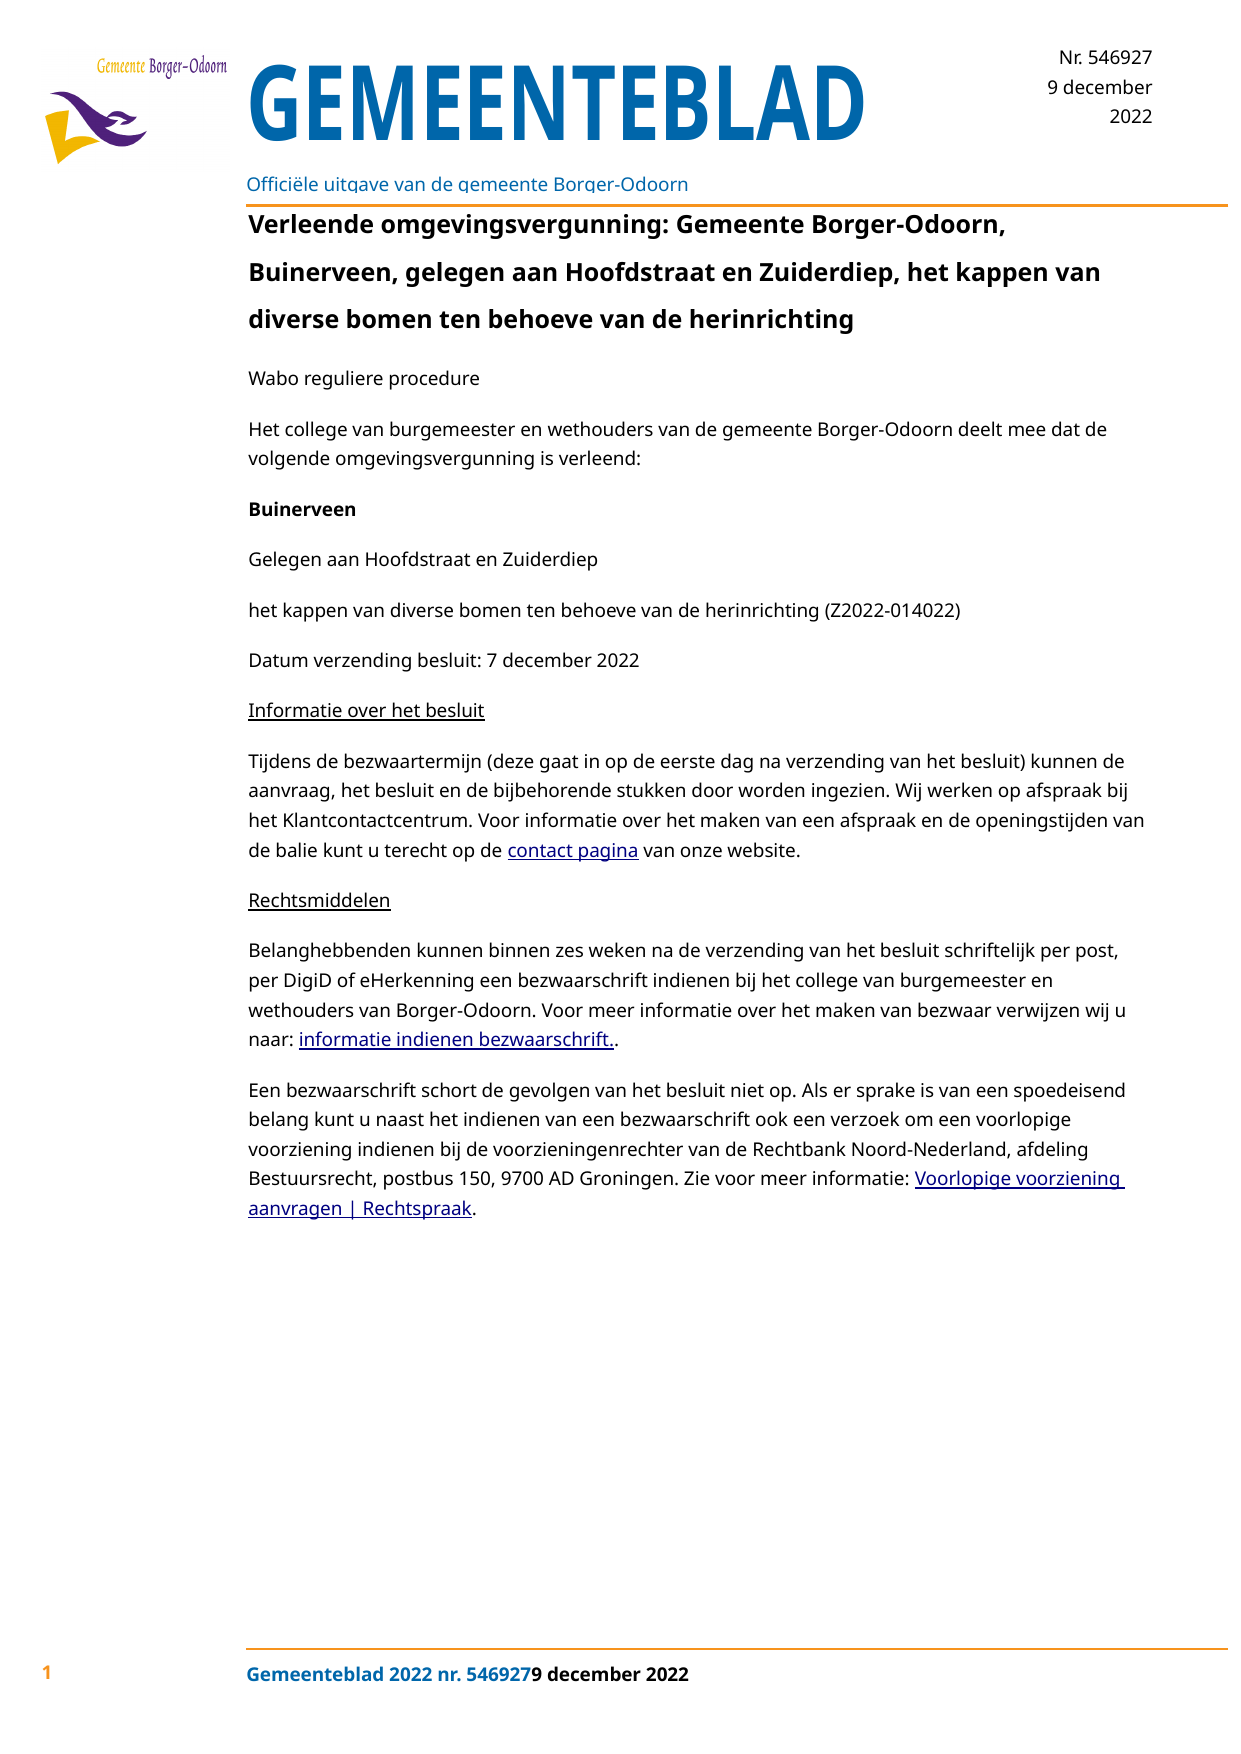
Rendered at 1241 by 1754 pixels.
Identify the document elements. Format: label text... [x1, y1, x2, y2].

text Belanghebbenden kunnen binnen zes weken na de verzending van het besluit schriftelijk per post, per DigiD of eHerkenning een bezwaarschrift indienen bij het college van burgemeester en wethouders van Borger-Odoorn. Voor meer informatie over het maken van bezwaar verwijzen wij u naar: informatie indienen bezwaarschrift.. [248, 938, 1152, 1052]
text Informatie over het besluit [248, 698, 1152, 723]
text Tijdens de bezwaartermijn (deze gaat in op de eerste dag na verzending van het besluit) kunnen de aanvraag, het besluit en de bijbehorende stukken door worden ingezien. Wij werken op afspraak bij het Klantcontactcentrum. Voor informatie over het maken van een afspraak en de openingstijden van de balie kunt u terecht op de contact pagina van onze website. [248, 748, 1152, 862]
text Wabo reguliere procedure [248, 366, 1152, 391]
text Het college van burgemeester en wethouders van de gemeente Borger-Odoorn deelt mee dat de volgende omgevingsvergunning is verleend: [248, 416, 1152, 471]
text Gelegen aan Hoofdstraat en Zuiderdiep [248, 546, 1152, 572]
picture [41, 47, 231, 172]
text het kappen van diverse bomen ten behoeve van de herinrichting (Z2022-014022) [248, 597, 1152, 622]
text Buinerveen [248, 496, 1152, 522]
text Een bezwaarschrift schort de gevolgen van het besluit niet op. Als er sprake is van een spoedeisend belang kunt u naast het indienen van een bezwaarschrift ook een verzoek om een voorlopige voorziening indienen bij de voorzieningenrechter van de Rechtbank Noord-Nederland, afdeling Bestuursrecht, postbus 150, 9700 AD Groningen. Zie voor meer informatie: Voorlopige voorziening aanvragen | Rechtspraak. [248, 1077, 1152, 1221]
text Rechtsmiddelen [248, 887, 1152, 913]
text Datum verzending besluit: 7 december 2022 [248, 647, 1152, 673]
text Verleende omgevingsvergunning: Gemeente Borger-Odoorn, Buinerveen, gelegen aan Hoofdstraat en Zuiderdiep, het kappen van diverse bomen ten behoeve van de herinrichting [248, 207, 1152, 336]
